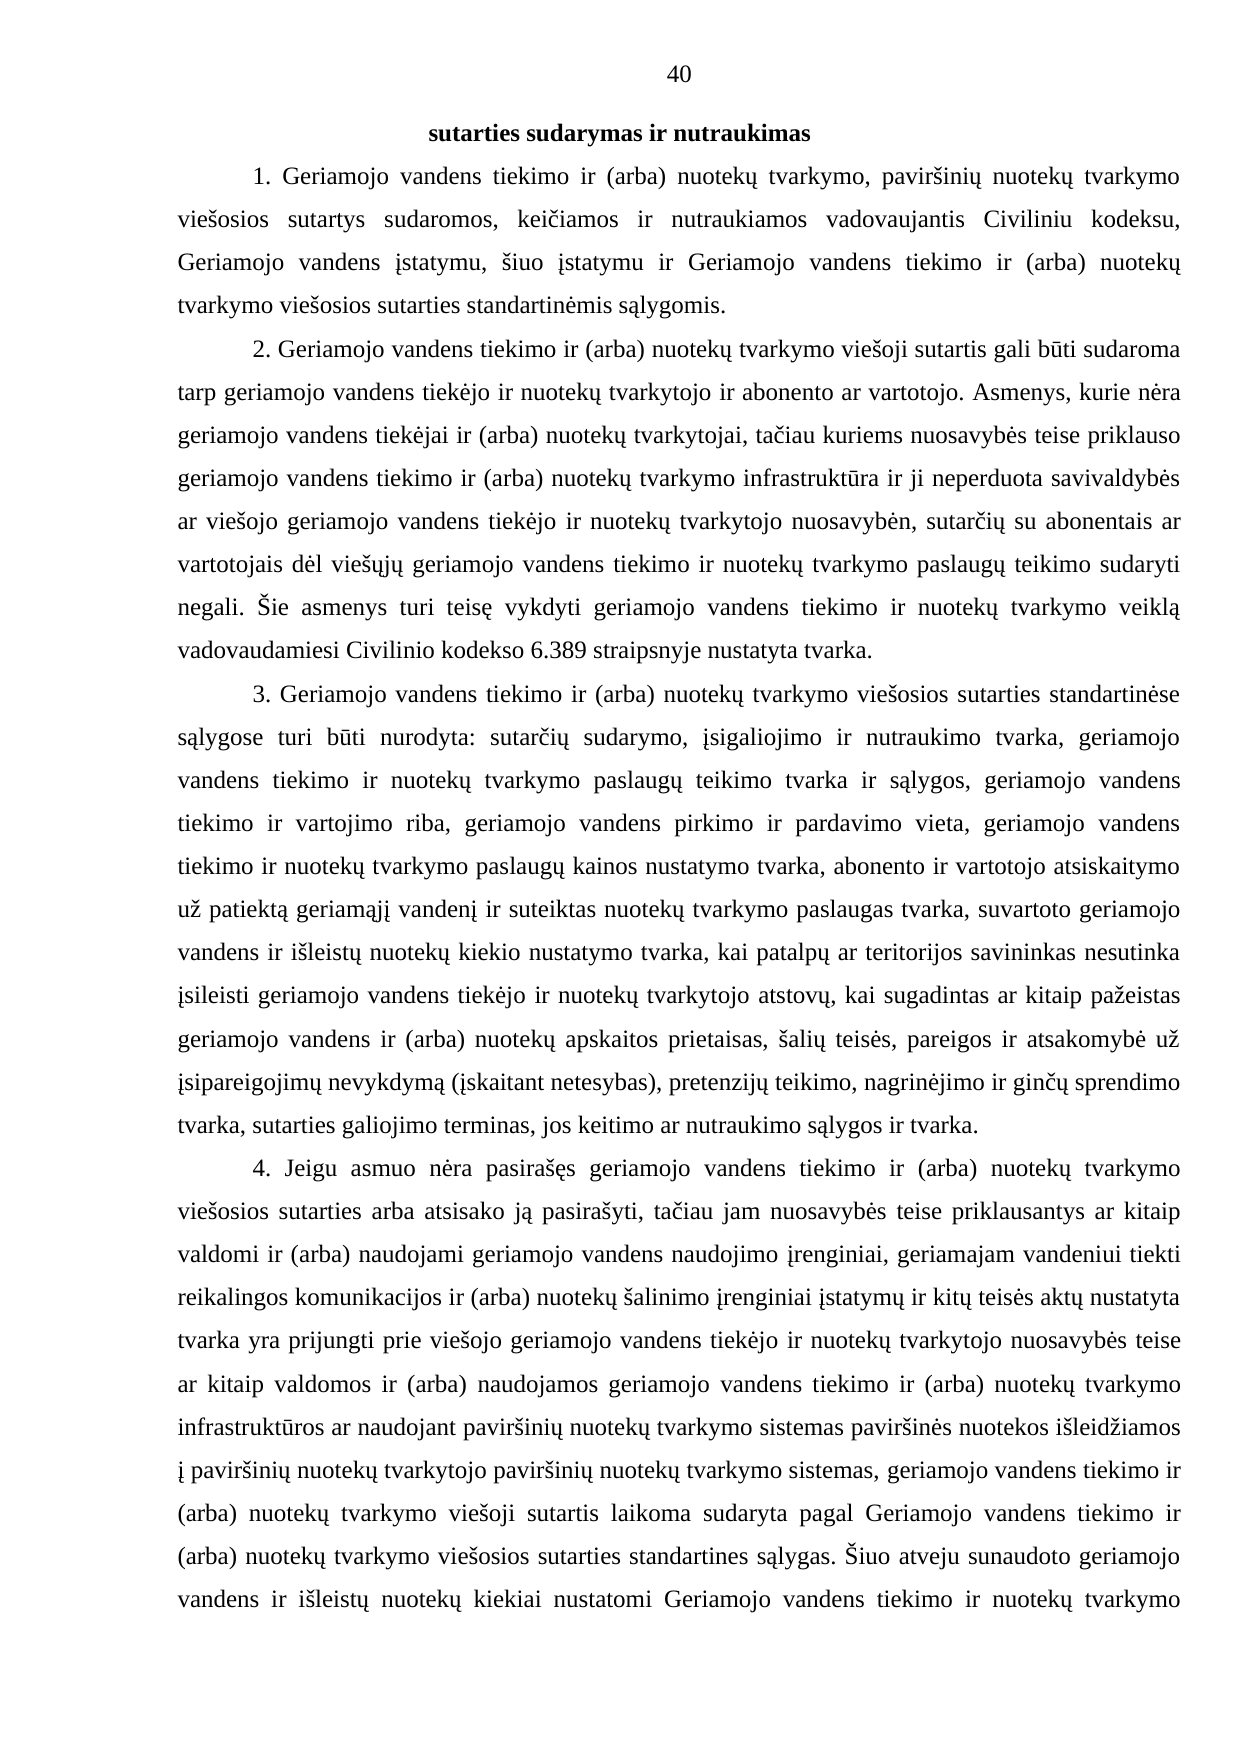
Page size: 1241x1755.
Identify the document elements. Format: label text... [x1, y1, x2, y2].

text 4. Jeigu asmuo nėra pasirašęs geriamojo vandens tiekimo ir (arba) nuotekų tvarkymo viešosios sutarties arba atsisako ją pasirašyti, tačiau jam nuosavybės teise priklausantys ar kitaip valdomi ir (arba) naudojami geriamojo vandens naudojimo įrenginiai, geriamajam vandeniui tiekti reikalingos komunikacijos ir (arba) nuotekų šalinimo įrenginiai įstatymų ir kitų teisės aktų nustatyta tvarka yra prijungti prie viešojo geriamojo vandens tiekėjo ir nuotekų tvarkytojo nuosavybės teise ar kitaip valdomos ir (arba) naudojamos geriamojo vandens tiekimo ir (arba) nuotekų tvarkymo infrastruktūros ar naudojant paviršinių nuotekų tvarkymo sistemas paviršinės nuotekos išleidžiamos į paviršinių nuotekų tvarkytojo paviršinių nuotekų tvarkymo sistemas, geriamojo vandens tiekimo ir (arba) nuotekų tvarkymo viešoji sutartis laikoma sudaryta pagal Geriamojo vandens tiekimo ir (arba) nuotekų tvarkymo viešosios sutarties standartines sąlygas. Šiuo atveju sunaudoto geriamojo vandens ir išleistų nuotekų kiekiai nustatomi Geriamojo vandens tiekimo ir nuotekų tvarkymo [177, 1153, 1181, 1613]
text 3. Geriamojo vandens tiekimo ir (arba) nuotekų tvarkymo viešosios sutarties standartinėse sąlygose turi būti nurodyta: sutarčių sudarymo, įsigaliojimo ir nutraukimo tvarka, geriamojo vandens tiekimo ir nuotekų tvarkymo paslaugų teikimo tvarka ir sąlygos, geriamojo vandens tiekimo ir vartojimo riba, geriamojo vandens pirkimo ir pardavimo vieta, geriamojo vandens tiekimo ir nuotekų tvarkymo paslaugų kainos nustatymo tvarka, abonento ir vartotojo atsiskaitymo už patiektą geriamąjį vandenį ir suteiktas nuotekų tvarkymo paslaugas tvarka, suvartoto geriamojo vandens ir išleistų nuotekų kiekio nustatymo tvarka, kai patalpų ar teritorijos savininkas nesutinka įsileisti geriamojo vandens tiekėjo ir nuotekų tvarkytojo atstovų, kai sugadintas ar kitaip pažeistas geriamojo vandens ir (arba) nuotekų apskaitos prietaisas, šalių teisės, pareigos ir atsakomybė už įsipareigojimų nevykdymą (įskaitant netesybas), pretenzijų teikimo, nagrinėjimo ir ginčų sprendimo tvarka, sutarties galiojimo terminas, jos keitimo ar nutraukimo sąlygos ir tvarka. [177, 679, 1181, 1139]
text 2. Geriamojo vandens tiekimo ir (arba) nuotekų tvarkymo viešoji sutartis gali būti sudaroma tarp geriamojo vandens tiekėjo ir nuotekų tvarkytojo ir abonento ar vartotojo. Asmenys, kurie nėra geriamojo vandens tiekėjai ir (arba) nuotekų tvarkytojai, tačiau kuriems nuosavybės teise priklauso geriamojo vandens tiekimo ir (arba) nuotekų tvarkymo infrastruktūra ir ji neperduota savivaldybės ar viešojo geriamojo vandens tiekėjo ir nuotekų tvarkytojo nuosavybėn, sutarčių su abonentais ar vartotojais dėl viešųjų geriamojo vandens tiekimo ir nuotekų tvarkymo paslaugų teikimo sudaryti negali. Šie asmenys turi teisę vykdyti geriamojo vandens tiekimo ir nuotekų tvarkymo veiklą vadovaudamiesi Civilinio kodekso 6.389 straipsnyje nustatyta tvarka. [177, 334, 1181, 664]
text sutarties sudarymas ir nutraukimas [252, 118, 1181, 147]
text 1. Geriamojo vandens tiekimo ir (arba) nuotekų tvarkymo, paviršinių nuotekų tvarkymo viešosios sutartys sudaromos, keičiamos ir nutraukiamos vadovaujantis Civiliniu kodeksu, Geriamojo vandens įstatymu, šiuo įstatymu ir Geriamojo vandens tiekimo ir (arba) nuotekų tvarkymo viešosios sutarties standartinėmis sąlygomis. [177, 161, 1181, 319]
